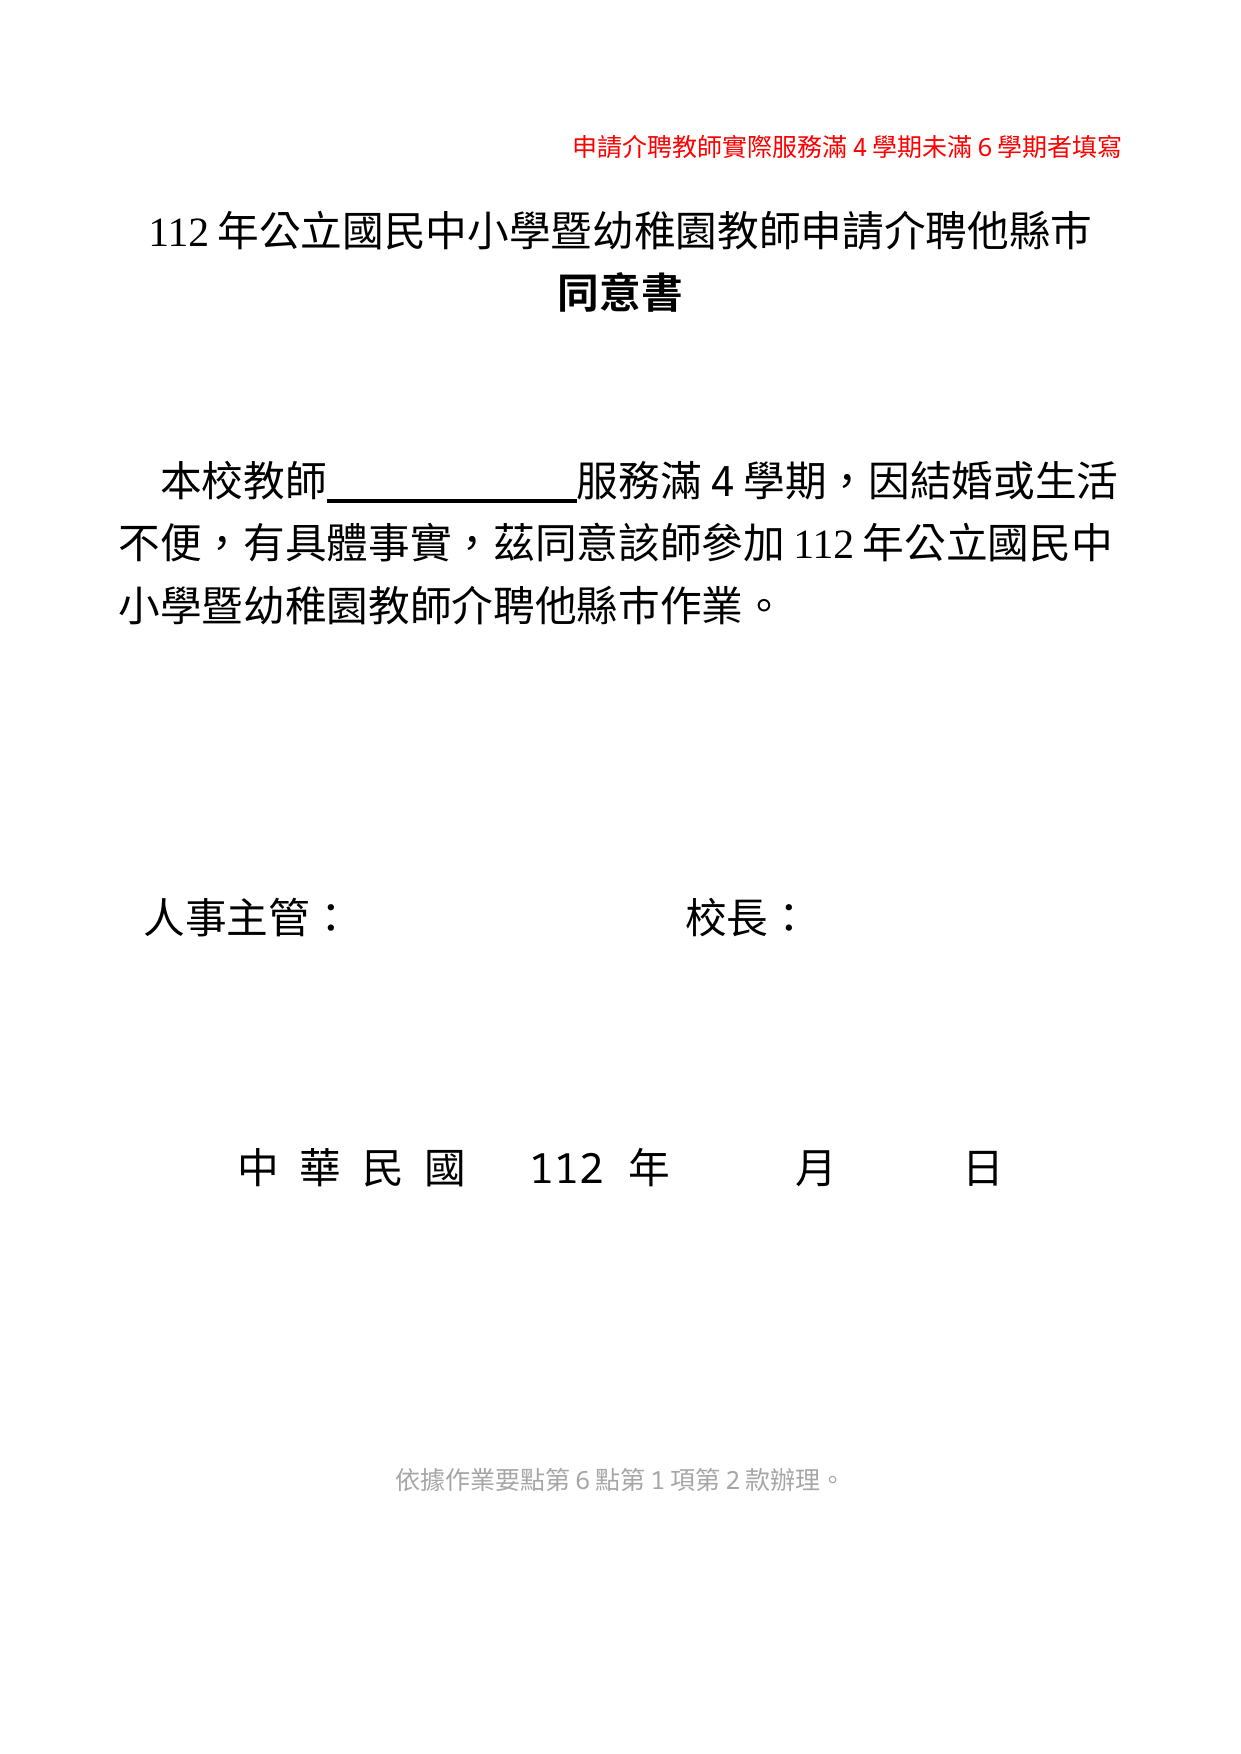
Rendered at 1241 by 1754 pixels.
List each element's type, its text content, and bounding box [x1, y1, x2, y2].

text 本校教師 服務滿4學期，因結婚或生活不便，有具體事實，茲同意該師參加112年公立國民中小學暨幼稚園教師介聘他縣巿作業。 [118, 437, 1122, 624]
text 申請介聘教師實際服務滿4學期未滿6學期者填寫 [118, 127, 1122, 163]
text 人事主管： 校長： [118, 874, 1122, 937]
text 112年公立國民中小學暨幼稚園教師申請介聘他縣巿 [118, 187, 1122, 249]
text 同意書 [118, 249, 1122, 312]
text 依據作業要點第6點第1項第2款辦理。 [118, 1437, 1122, 1499]
text 中 華 民 國 112 年 月 日 [118, 1124, 1122, 1187]
